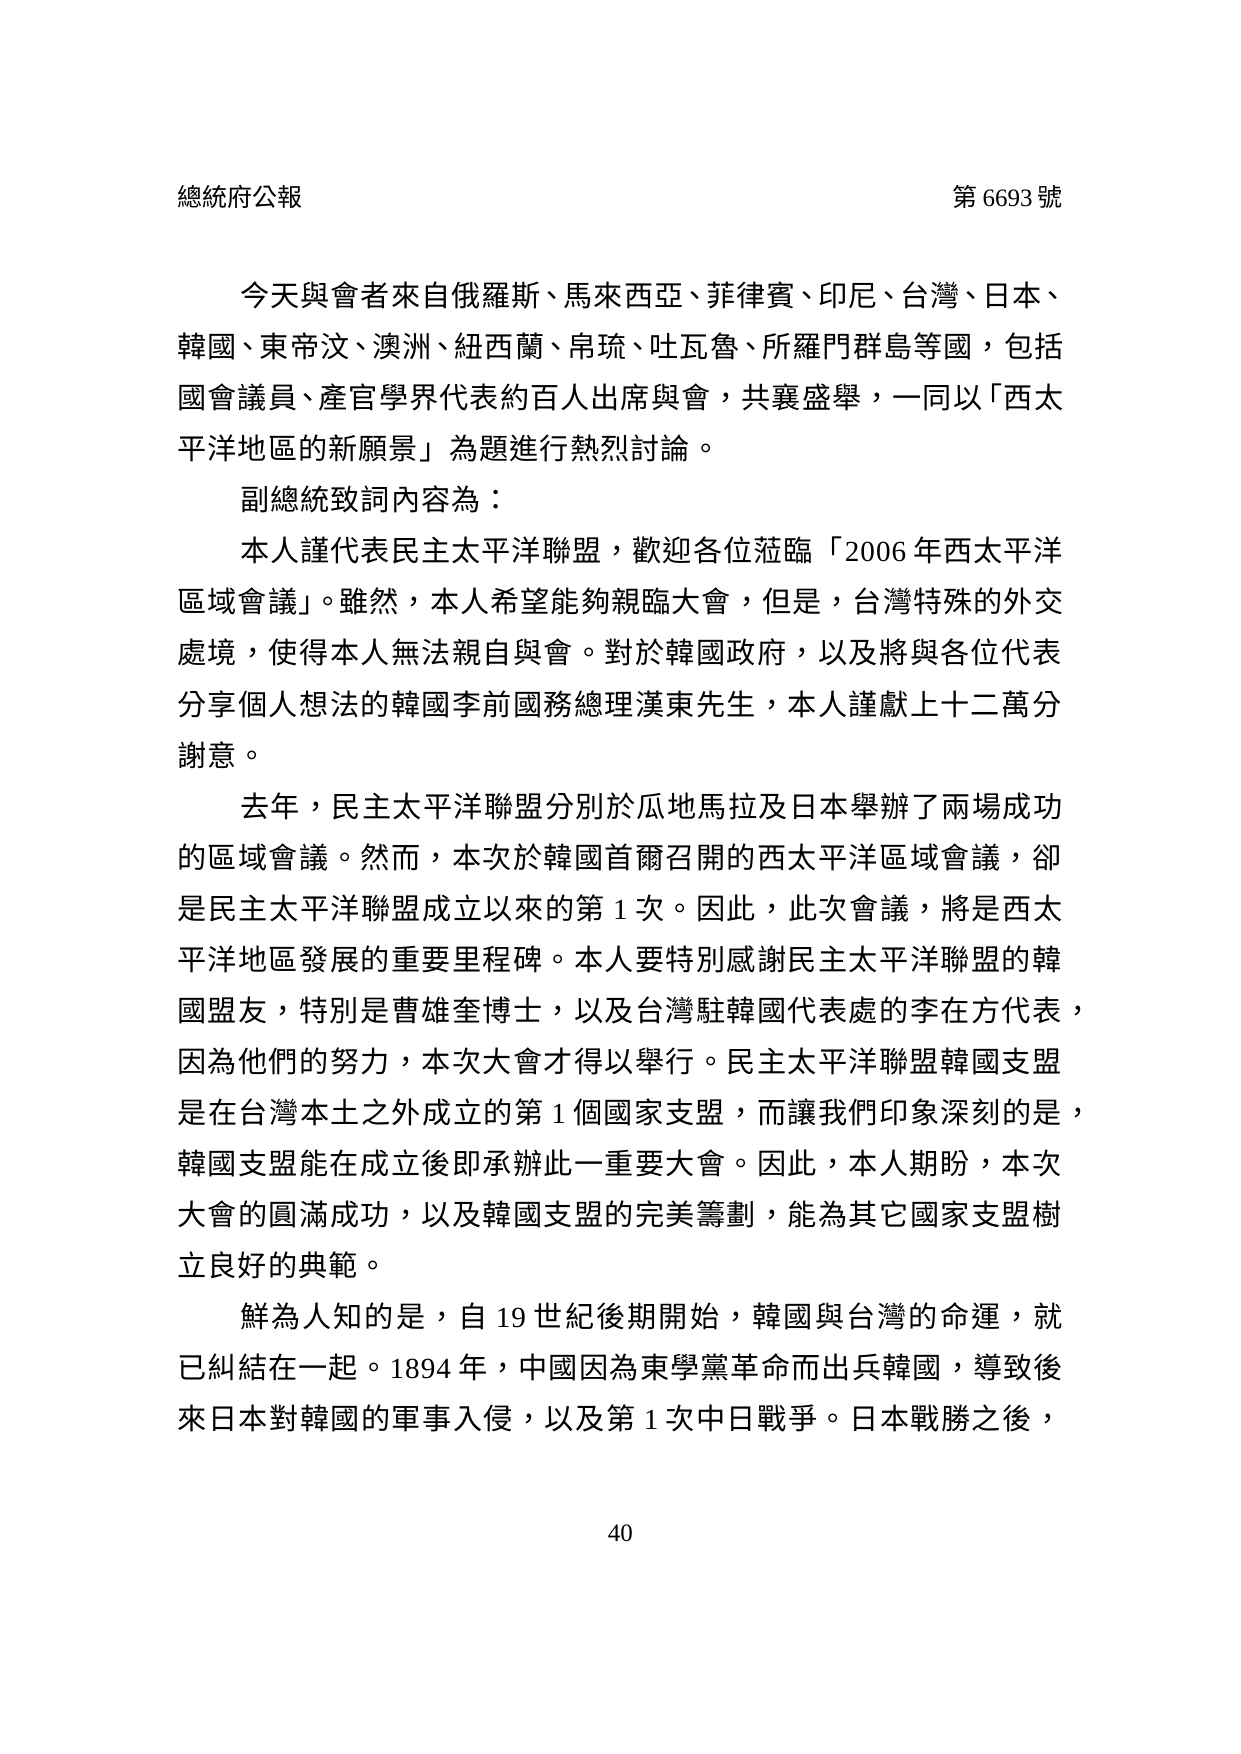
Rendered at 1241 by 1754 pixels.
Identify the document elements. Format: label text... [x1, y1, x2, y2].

text 今天與會者來自俄羅斯、馬來西亞、菲律賓、印尼、台灣、日本、韓國、東帝汶、澳洲、紐西蘭、帛琉、吐瓦魯、所羅門群島等國，包括國會議員、產官學界代表約百人出席與會，共襄盛舉，一同以「西太平洋地區的新願景」為題進行熱烈討論。 [177, 266, 1063, 470]
text 本人謹代表民主太平洋聯盟，歡迎各位蒞臨「2006年西太平洋區域會議」。雖然，本人希望能夠親臨大會，但是，台灣特殊的外交處境，使得本人無法親自與會。對於韓國政府，以及將與各位代表分享個人想法的韓國李前國務總理漢東先生，本人謹獻上十二萬分謝意。 [177, 521, 1063, 776]
text 去年，民主太平洋聯盟分別於瓜地馬拉及日本舉辦了兩場成功的區域會議。然而，本次於韓國首爾召開的西太平洋區域會議，卻是民主太平洋聯盟成立以來的第1次。因此，此次會議，將是西太平洋地區發展的重要里程碑。本人要特別感謝民主太平洋聯盟的韓國盟友，特別是曹雄奎博士，以及台灣駐韓國代表處的李在方代表，因為他們的努力，本次大會才得以舉行。民主太平洋聯盟韓國支盟是在台灣本土之外成立的第1個國家支盟，而讓我們印象深刻的是，韓國支盟能在成立後即承辦此一重要大會。因此，本人期盼，本次大會的圓滿成功，以及韓國支盟的完美籌劃，能為其它國家支盟樹立良好的典範。 [177, 776, 1063, 1287]
text 副總統致詞內容為： [177, 470, 1063, 521]
text 鮮為人知的是，自19世紀後期開始，韓國與台灣的命運，就已糾結在一起。1894年，中國因為東學黨革命而出兵韓國，導致後來日本對韓國的軍事入侵，以及第1次中日戰爭。日本戰勝之後， [177, 1287, 1063, 1440]
